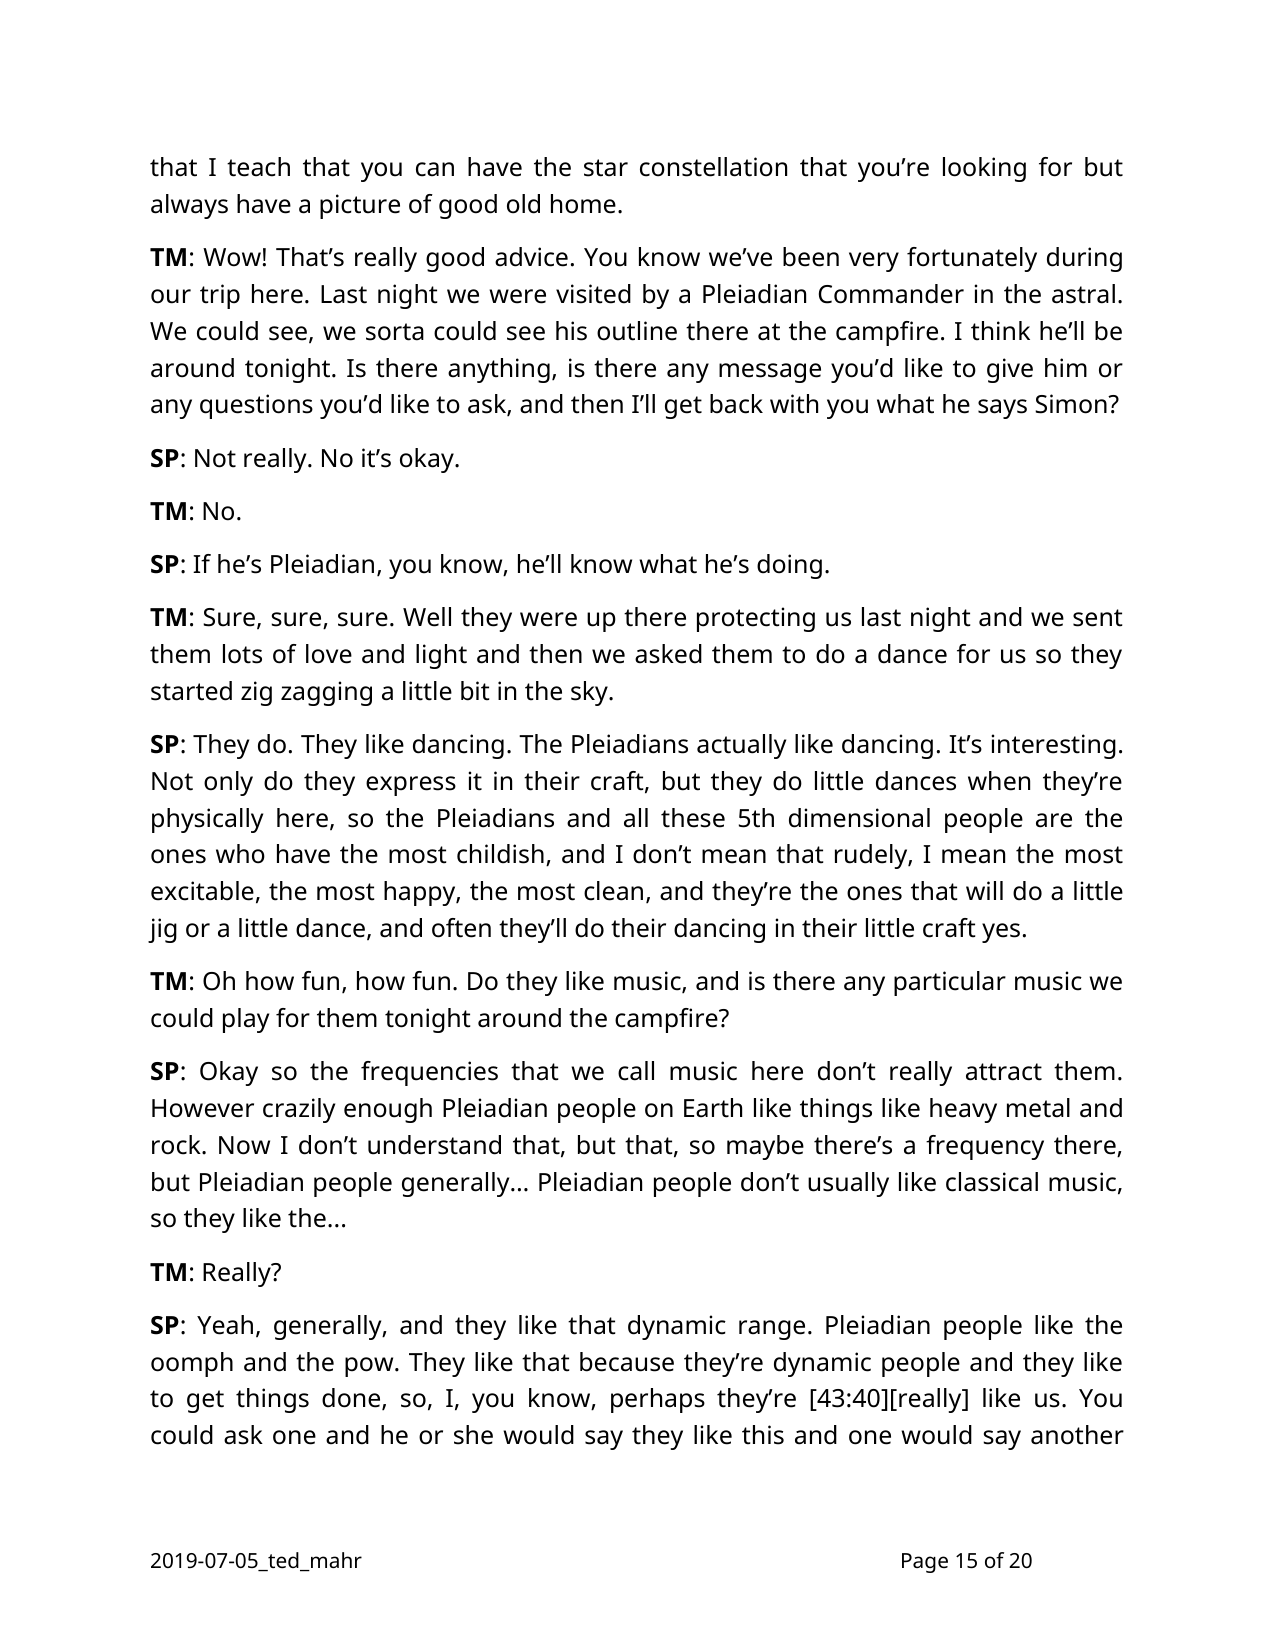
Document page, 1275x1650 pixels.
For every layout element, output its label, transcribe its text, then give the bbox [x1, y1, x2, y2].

text TM: Really? [150, 1254, 1125, 1288]
text SP: Not really. No it’s okay. [150, 440, 1125, 474]
text TM: Sure, sure, sure. Well they were up there protecting us last night and we sent them lots of love and light and then we asked them to do a dance for us so they started zig zagging a little bit in the sky. [150, 600, 1125, 708]
text that I teach that you can have the star constellation that you’re looking for but always have a picture of good old home. [150, 150, 1125, 221]
text SP: If he’s Pleiadian, you know, he’ll know what he’s doing. [150, 547, 1125, 581]
text SP: Yeah, generally, and they like that dynamic range. Pleiadian people like the oomph and the pow. They like that because they’re dynamic people and they like to get things done, so, I, you know, perhaps they’re [43:40][really] like us. You could ask one and he or she would say they like this and one would say another [150, 1307, 1125, 1452]
text TM: Oh how fun, how fun. Do they like music, and is there any particular music we could play for them tonight around the campfire? [150, 964, 1125, 1035]
text SP: Okay so the frequencies that we call music here don’t really attract them. However crazily enough Pleiadian people on Earth like things like heavy metal and rock. Now I don’t understand that, but that, so maybe there’s a frequency there, but Pleiadian people generally… Pleiadian people don’t usually like classical music, so they like the... [150, 1054, 1125, 1235]
text SP: They do. They like dancing. The Pleiadians actually like dancing. It’s interesting. Not only do they express it in their craft, but they do little dances when they’re physically here, so the Pleiadians and all these 5th dimensional people are the ones who have the most childish, and I don’t mean that rudely, I mean the most excitable, the most happy, the most clean, and they’re the ones that will do a little jig or a little dance, and often they’ll do their dancing in their little craft yes. [150, 727, 1125, 945]
text TM: Wow! That’s really good advice. You know we’ve been very fortunately during our trip here. Last night we were visited by a Pleiadian Commander in the astral. We could see, we sorta could see his outline there at the campfire. I think he’ll be around tonight. Is there anything, is there any message you’d like to give him or any questions you’d like to ask, and then I’ll get back with you what he says Simon? [150, 240, 1125, 421]
text TM: No. [150, 493, 1125, 528]
